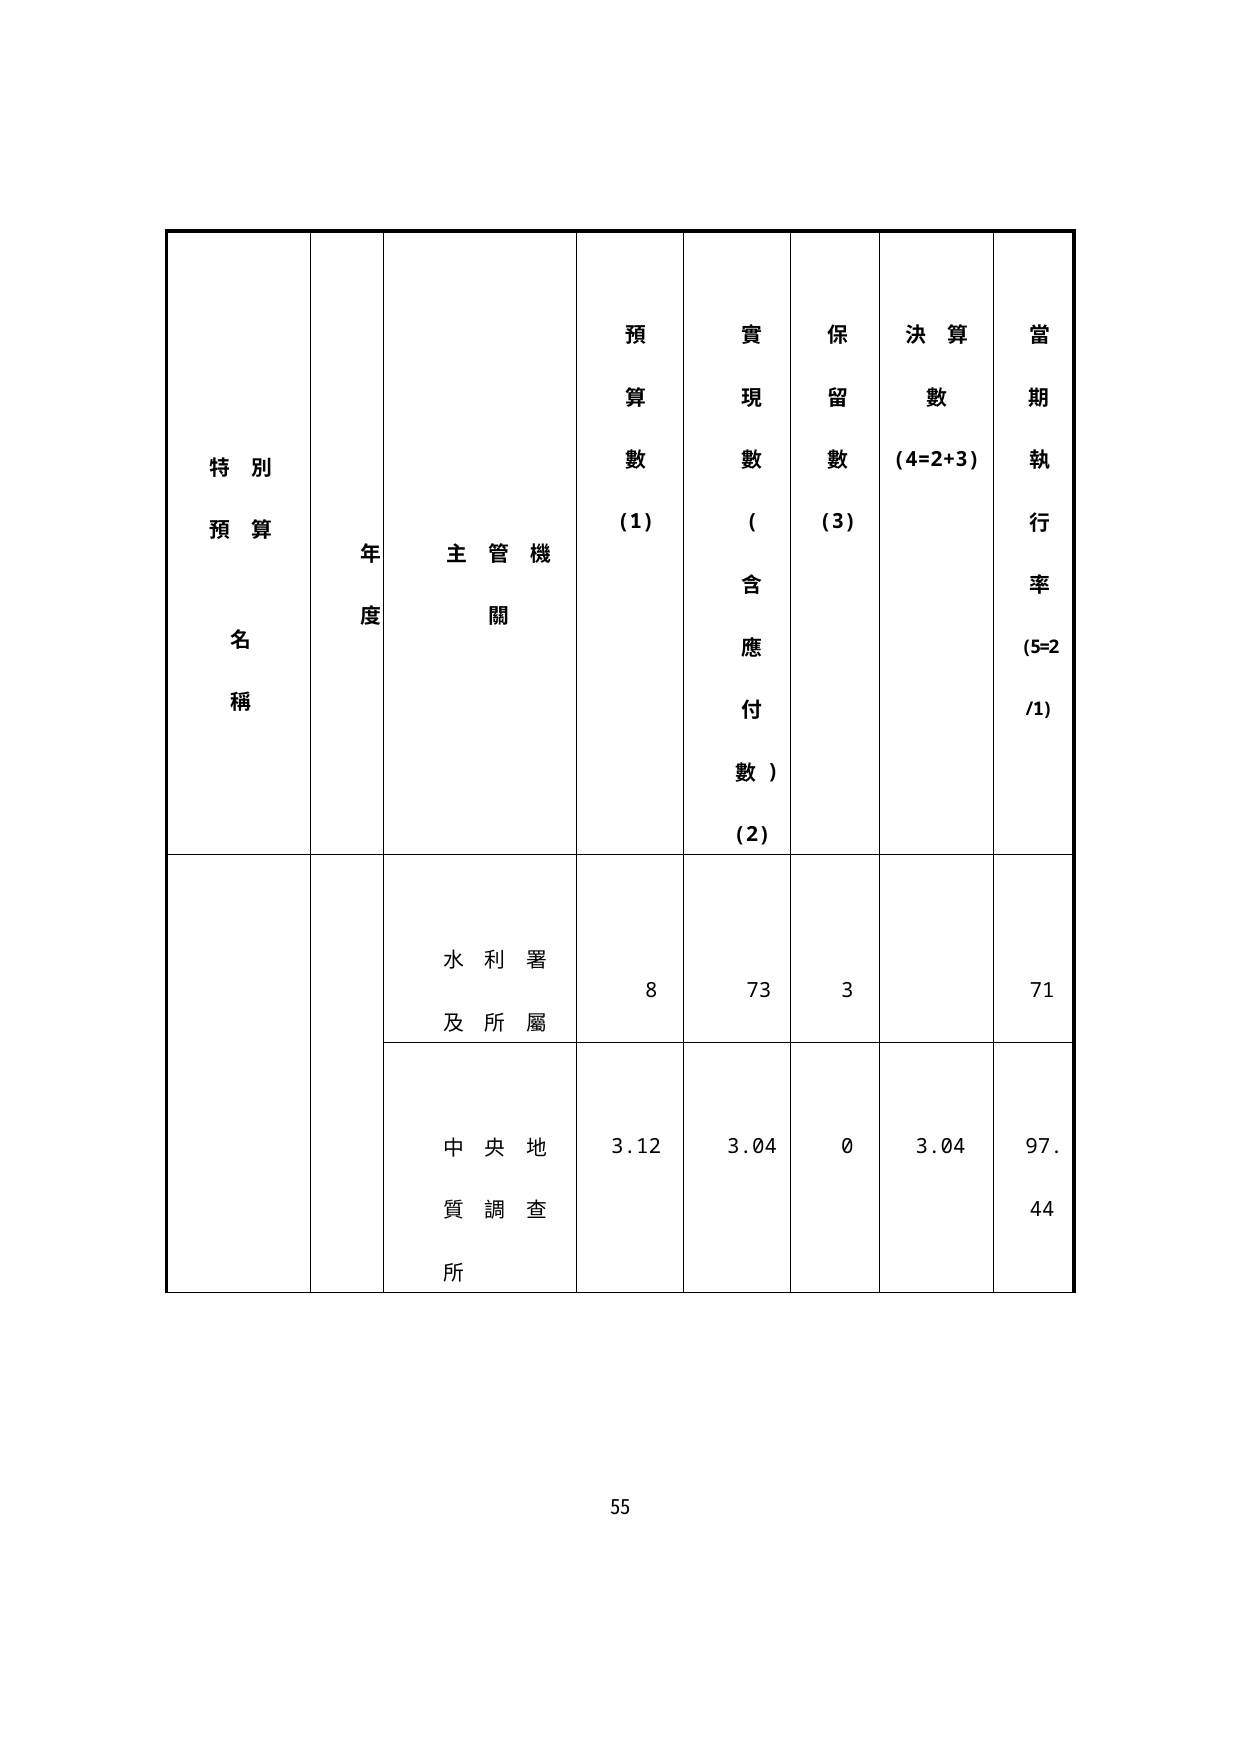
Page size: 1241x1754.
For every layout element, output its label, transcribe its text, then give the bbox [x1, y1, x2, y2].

table_cell 97.44 [994, 1043, 1072, 1292]
table_cell 3.12 [577, 1043, 683, 1292]
table_header 主管機關 [384, 233, 576, 854]
table_cell 71 [994, 855, 1072, 1042]
table_cell [168, 855, 310, 1292]
table_header 年度 [311, 233, 383, 854]
table_cell [311, 855, 383, 1292]
table_cell [880, 855, 993, 1042]
table_cell 8 [577, 855, 683, 1042]
table_header 實現數(含應付數)(2) [684, 233, 790, 854]
table_header 當 期 執行率(5=2/1) [994, 233, 1072, 854]
table_cell 3 [791, 855, 879, 1042]
table_cell 水利署及所屬 [384, 855, 576, 1042]
table_cell 3.04 [684, 1043, 790, 1292]
table_header 預算數(1) [577, 233, 683, 854]
table_header 保留數(3) [791, 233, 879, 854]
table_cell 0 [791, 1043, 879, 1292]
table_cell 中央地質調查所 [384, 1043, 576, 1292]
table_cell 3.04 [880, 1043, 993, 1292]
table_cell 73 [684, 855, 790, 1042]
table_header 特別預算 名 稱 [168, 233, 310, 854]
table_header 決算數 (4=2+3) [880, 233, 993, 854]
